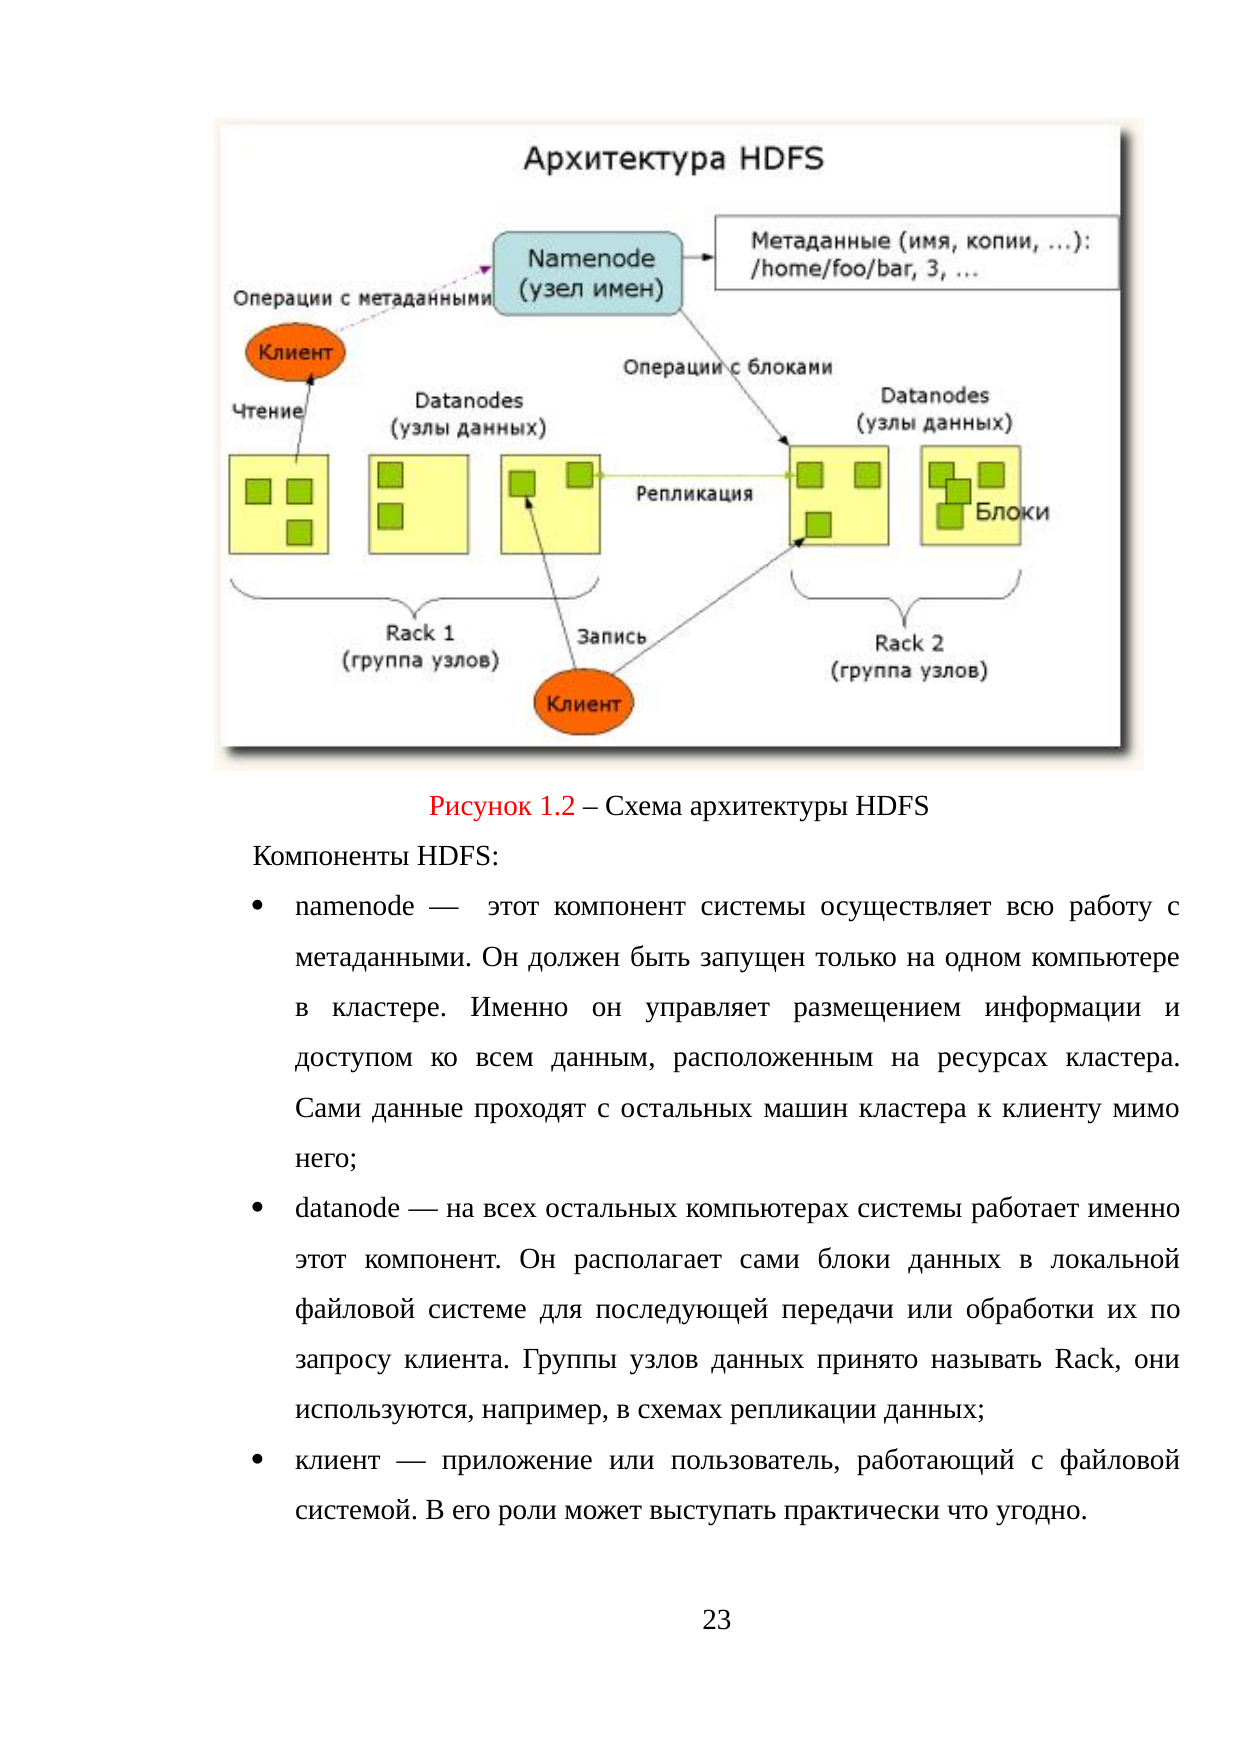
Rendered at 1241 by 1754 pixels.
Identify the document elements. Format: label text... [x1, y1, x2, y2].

list клиент — приложение или пользователь, работающий с файловой системой. В его роли может выступать практически что угодно. [252, 1442, 1181, 1526]
text Компоненты HDFS: [177, 838, 1181, 872]
picture [214, 118, 1145, 771]
text Рисунок 1.2 – Схема архитектуры HDFS [177, 118, 1181, 821]
list namenode — этот компонент системы осуществляет всю работу с метаданными. Он должен быть запущен только на одном компьютере в кластере. Именно он управляет размещением информации и доступом ко всем данным, расположенным на ресурсах кластера. Сами данные проходят с остальных машин кластера к клиенту мимо него; [252, 888, 1181, 1173]
list datanode — на всех остальных компьютерах системы работает именно этот компонент. Он располагает сами блоки данных в локальной файловой системе для последующей передачи или обработки их по запросу клиента. Группы узлов данных принято называть Rack, они используются, например, в схемах репликации данных; [252, 1190, 1181, 1425]
